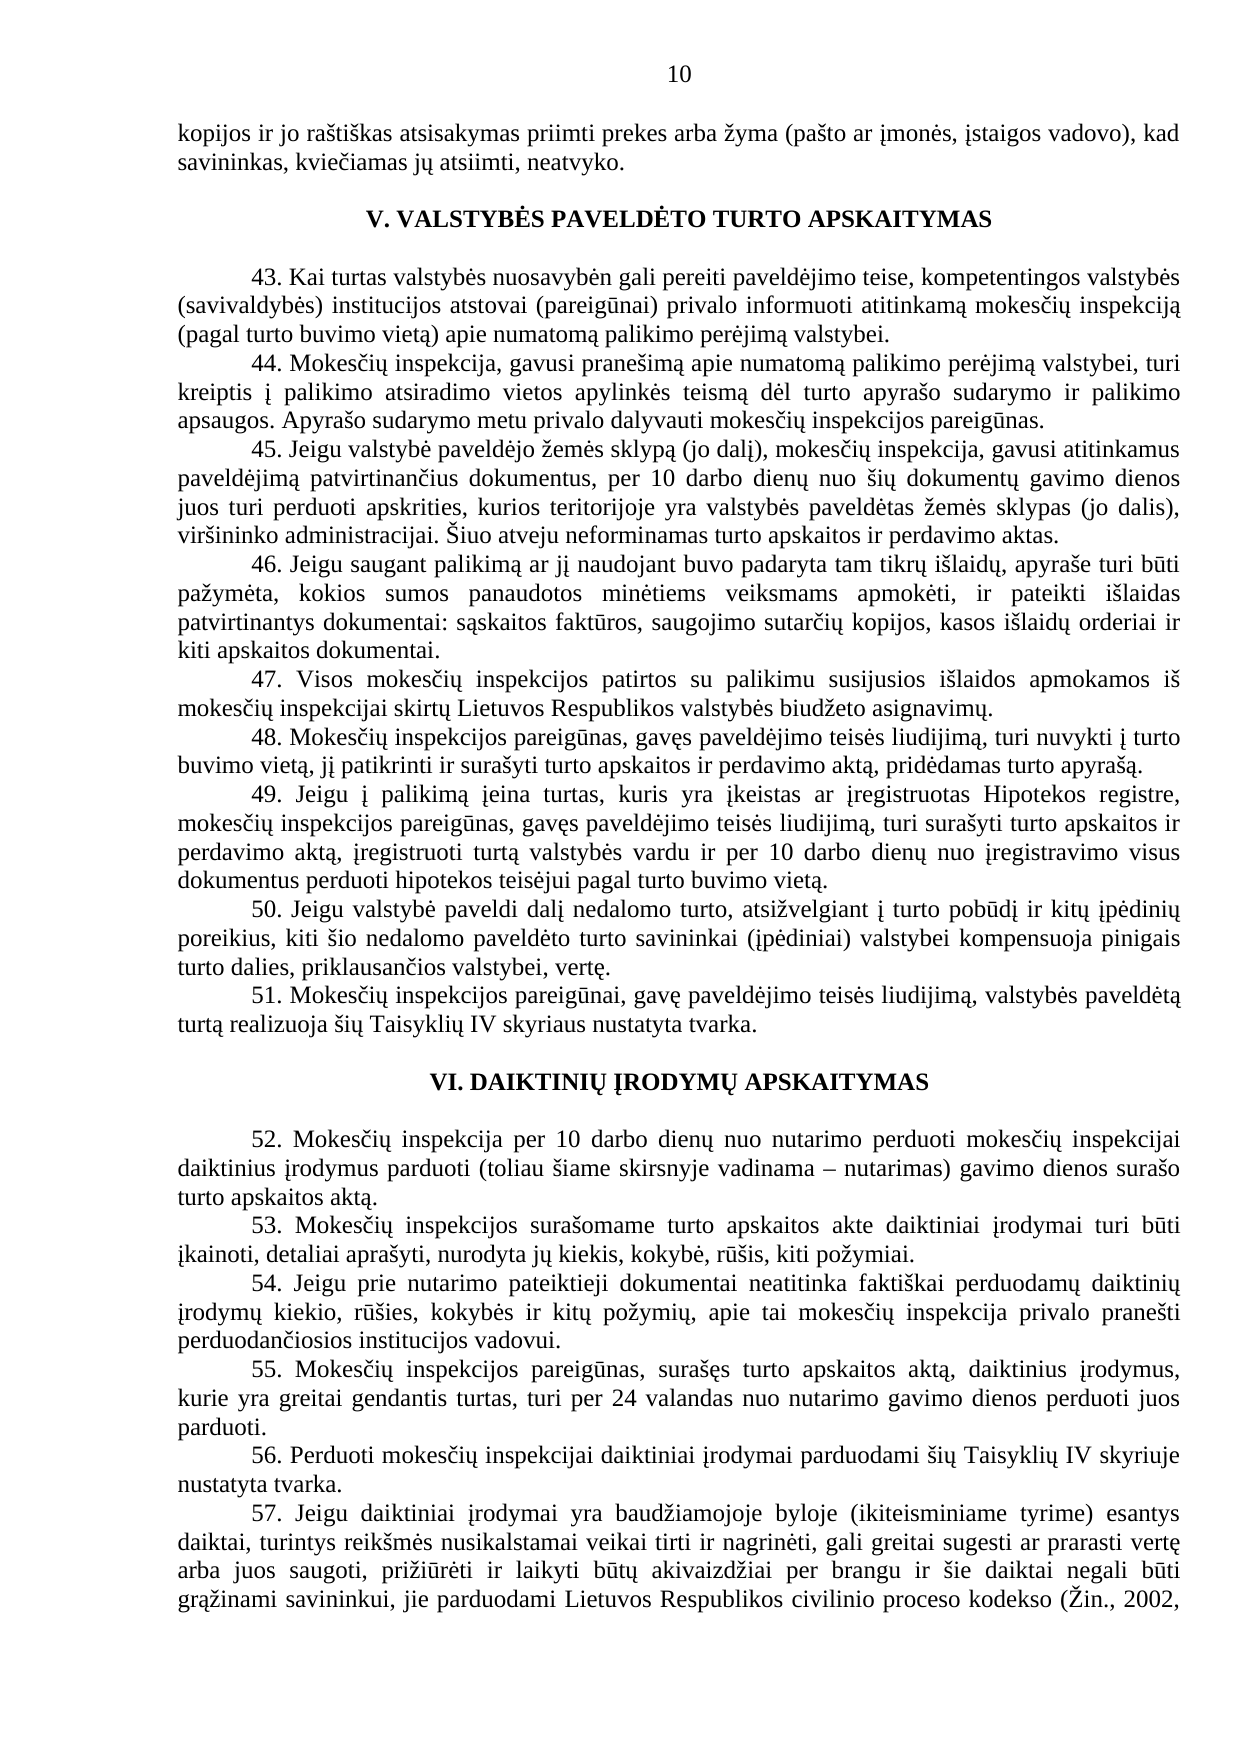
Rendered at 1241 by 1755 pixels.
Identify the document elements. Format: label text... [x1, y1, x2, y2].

text 49. Jeigu į palikimą įeina turtas, kuris yra įkeistas ar įregistruotas Hipotekos registre, mokesčių inspekcijos pareigūnas, gavęs paveldėjimo teisės liudijimą, turi surašyti turto apskaitos ir perdavimo aktą, įregistruoti turtą valstybės vardu ir per 10 darbo dienų nuo įregistravimo visus dokumentus perduoti hipotekos teisėjui pagal turto buvimo vietą. [177, 779, 1181, 894]
text kopijos ir jo raštiškas atsisakymas priimti prekes arba žyma (pašto ar įmonės, įstaigos vadovo), kad savininkas, kviečiamas jų atsiimti, neatvyko. [177, 118, 1181, 176]
text 52. Mokesčių inspekcija per 10 darbo dienų nuo nutarimo perduoti mokesčių inspekcijai daiktinius įrodymus parduoti (toliau šiame skirsnyje vadinama – nutarimas) gavimo dienos surašo turto apskaitos aktą. [177, 1124, 1181, 1211]
text 50. Jeigu valstybė paveldi dalį nedalomo turto, atsižvelgiant į turto pobūdį ir kitų įpėdinių poreikius, kiti šio nedalomo paveldėto turto savininkai (įpėdiniai) valstybei kompensuoja pinigais turto dalies, priklausančios valstybei, vertę. [177, 894, 1181, 981]
text 47. Visos mokesčių inspekcijos patirtos su palikimu susijusios išlaidos apmokamos iš mokesčių inspekcijai skirtų Lietuvos Respublikos valstybės biudžeto asignavimų. [177, 664, 1181, 722]
text 55. Mokesčių inspekcijos pareigūnas, surašęs turto apskaitos aktą, daiktinius įrodymus, kurie yra greitai gendantis turtas, turi per 24 valandas nuo nutarimo gavimo dienos perduoti juos parduoti. [177, 1354, 1181, 1441]
text 44. Mokesčių inspekcija, gavusi pranešimą apie numatomą palikimo perėjimą valstybei, turi kreiptis į palikimo atsiradimo vietos apylinkės teismą dėl turto apyrašo sudarymo ir palikimo apsaugos. Apyrašo sudarymo metu privalo dalyvauti mokesčių inspekcijos pareigūnas. [177, 348, 1181, 434]
text VI. DAIKTINIŲ ĮRODYMŲ APSKAITYMAS [177, 1067, 1181, 1096]
text 56. Perduoti mokesčių inspekcijai daiktiniai įrodymai parduodami šių Taisyklių IV skyriuje nustatyta tvarka. [177, 1441, 1181, 1498]
text 54. Jeigu prie nutarimo pateiktieji dokumentai neatitinka faktiškai perduodamų daiktinių įrodymų kiekio, rūšies, kokybės ir kitų požymių, apie tai mokesčių inspekcija privalo pranešti perduodančiosios institucijos vadovui. [177, 1268, 1181, 1354]
text V. VALSTYBĖS PAVELDĖTO TURTO APSKAITYMAS [177, 204, 1181, 233]
text 45. Jeigu valstybė paveldėjo žemės sklypą (jo dalį), mokesčių inspekcija, gavusi atitinkamus paveldėjimą patvirtinančius dokumentus, per 10 darbo dienų nuo šių dokumentų gavimo dienos juos turi perduoti apskrities, kurios teritorijoje yra valstybės paveldėtas žemės sklypas (jo dalis), viršininko administracijai. Šiuo atveju neforminamas turto apskaitos ir perdavimo aktas. [177, 434, 1181, 549]
text 57. Jeigu daiktiniai įrodymai yra baudžiamojoje byloje (ikiteisminiame tyrime) esantys daiktai, turintys reikšmės nusikalstamai veikai tirti ir nagrinėti, gali greitai sugesti ar prarasti vertę arba juos saugoti, prižiūrėti ir laikyti būtų akivaizdžiai per brangu ir šie daiktai negali būti grąžinami savininkui, jie parduodami Lietuvos Respublikos civilinio proceso kodekso (Žin., 2002, [177, 1498, 1181, 1613]
text 53. Mokesčių inspekcijos surašomame turto apskaitos akte daiktiniai įrodymai turi būti įkainoti, detaliai aprašyti, nurodyta jų kiekis, kokybė, rūšis, kiti požymiai. [177, 1211, 1181, 1268]
text 48. Mokesčių inspekcijos pareigūnas, gavęs paveldėjimo teisės liudijimą, turi nuvykti į turto buvimo vietą, jį patikrinti ir surašyti turto apskaitos ir perdavimo aktą, pridėdamas turto apyrašą. [177, 722, 1181, 779]
text 46. Jeigu saugant palikimą ar jį naudojant buvo padaryta tam tikrų išlaidų, apyraše turi būti pažymėta, kokios sumos panaudotos minėtiems veiksmams apmokėti, ir pateikti išlaidas patvirtinantys dokumentai: sąskaitos faktūros, saugojimo sutarčių kopijos, kasos išlaidų orderiai ir kiti apskaitos dokumentai. [177, 549, 1181, 664]
text 51. Mokesčių inspekcijos pareigūnai, gavę paveldėjimo teisės liudijimą, valstybės paveldėtą turtą realizuoja šių Taisyklių IV skyriaus nustatyta tvarka. [177, 981, 1181, 1038]
text 43. Kai turtas valstybės nuosavybėn gali pereiti paveldėjimo teise, kompetentingos valstybės (savivaldybės) institucijos atstovai (pareigūnai) privalo informuoti atitinkamą mokesčių inspekciją (pagal turto buvimo vietą) apie numatomą palikimo perėjimą valstybei. [177, 262, 1181, 348]
